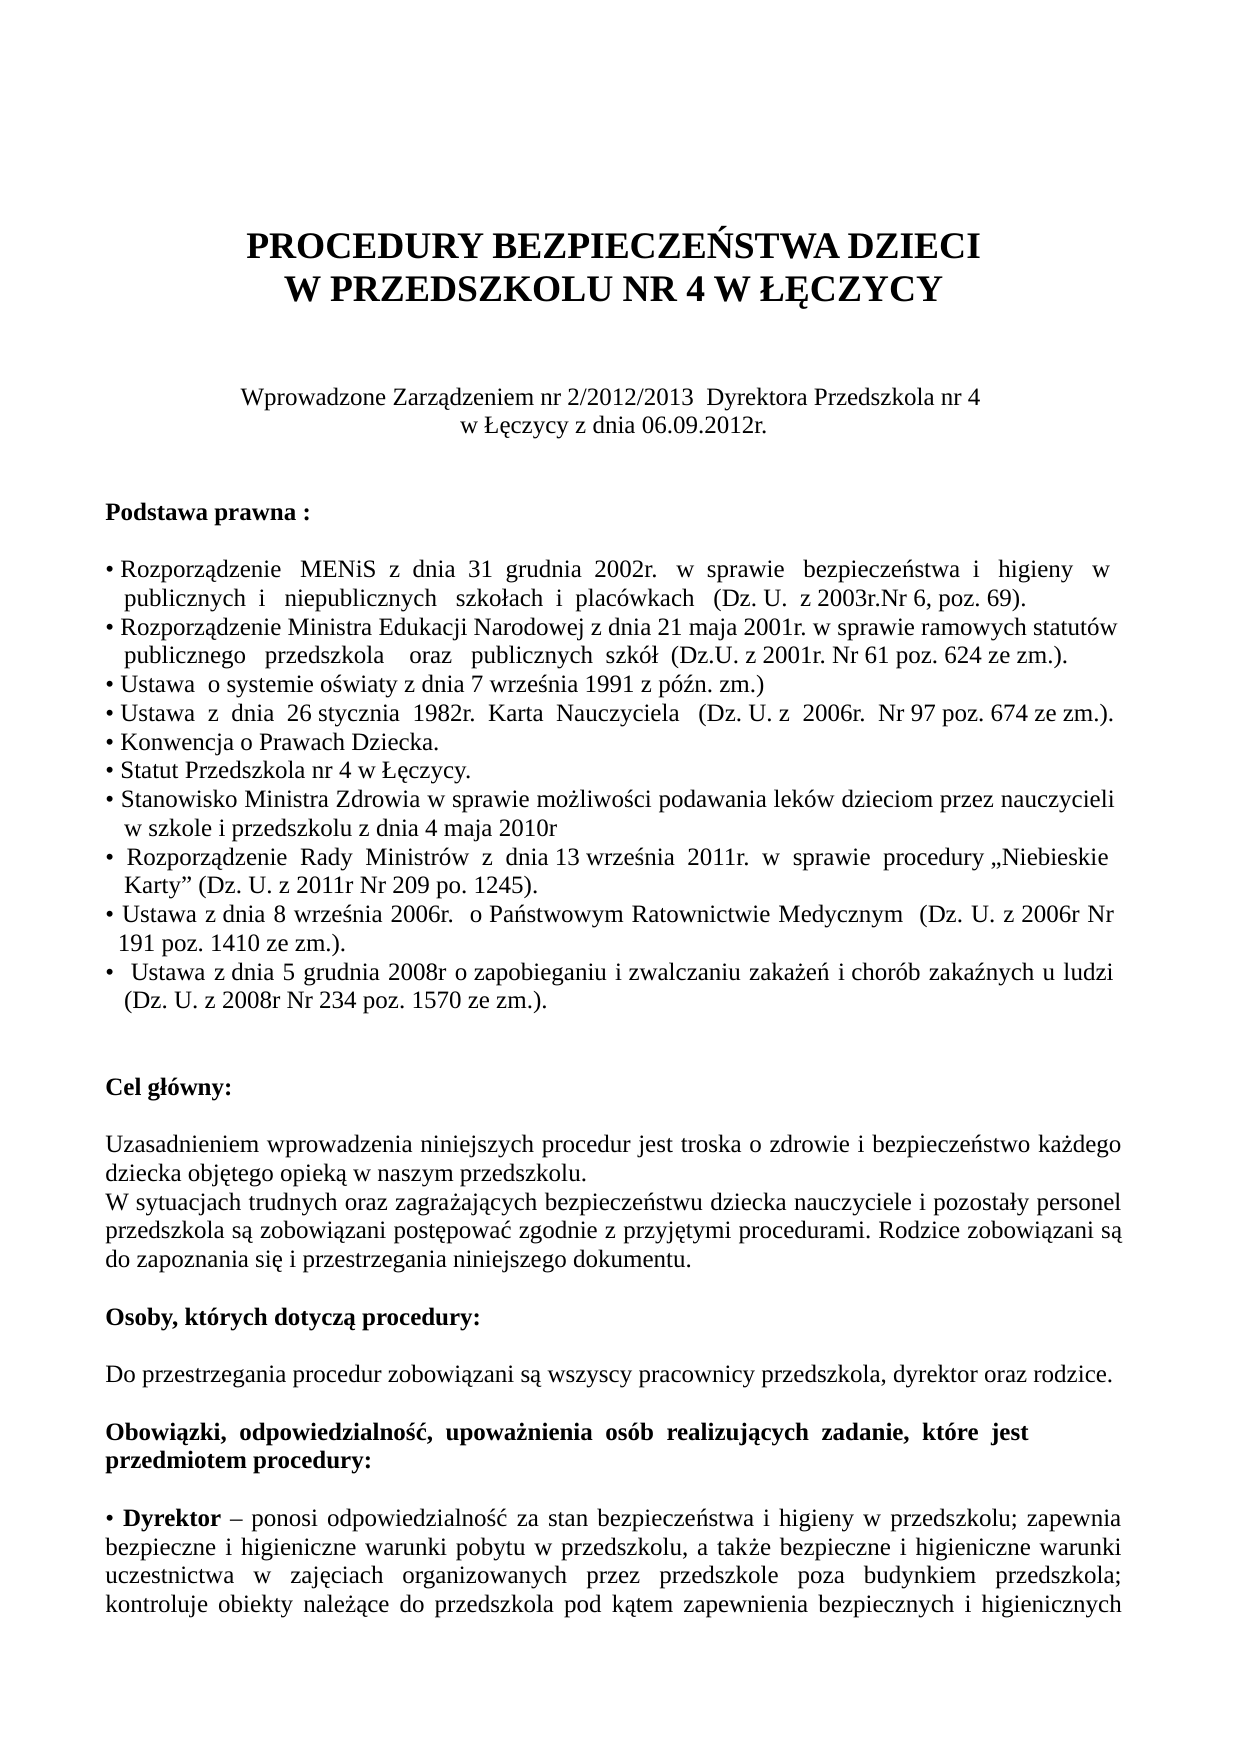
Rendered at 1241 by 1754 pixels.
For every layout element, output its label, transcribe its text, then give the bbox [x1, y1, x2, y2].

text w Łęczycy z dnia 06.09.2012r. [105, 410, 1122, 439]
text Podstawa prawna : [105, 497, 1122, 525]
text Uzasadnieniem wprowadzenia niniejszych procedur jest troska o zdrowie i bezpieczeństwo każdego dziecka objętego opieką w naszym przedszkolu. [105, 1129, 1122, 1187]
text publicznego przedszkola oraz publicznych szkół (Dz.U. z 2001r. Nr 61 poz. 624 ze zm.). [105, 640, 1122, 669]
text • Ustawa z dnia 8 września 2006r. o Państwowym Ratownictwie Medycznym (Dz. U. z 2006r Nr 191 poz. 1410 ze zm.). [105, 899, 1122, 957]
text • Statut Przedszkola nr 4 w Łęczycy. [105, 755, 1122, 784]
text PROCEDURY BEZPIECZEŃSTWA DZIECI [105, 223, 1122, 267]
text publicznych i niepublicznych szkołach i placówkach (Dz. U. z 2003r.Nr 6, poz. 69). [105, 583, 1122, 612]
text • Rozporządzenie Ministra Edukacji Narodowej z dnia 21 maja 2001r. w sprawie ramowych statutów [105, 612, 1122, 640]
text przedmiotem procedury: [105, 1445, 1122, 1474]
text • Stanowisko Ministra Zdrowia w sprawie możliwości podawania leków dzieciom przez nauczycieli w szkole i przedszkolu z dnia 4 maja 2010r [105, 784, 1122, 842]
text • Rozporządzenie Rady Ministrów z dnia 13 września 2011r. w sprawie procedury „Niebieskie [105, 842, 1122, 870]
text • Ustawa z dnia 26 stycznia 1982r. Karta Nauczyciela (Dz. U. z 2006r. Nr 97 poz. 674 ze zm.). [105, 698, 1122, 727]
text • Konwencja o Prawach Dziecka. [105, 727, 1122, 755]
text W sytuacjach trudnych oraz zagrażających bezpieczeństwu dziecka nauczyciele i pozostały personel przedszkola są zobowiązani postępować zgodnie z przyjętymi procedurami. Rodzice zobowiązani są do zapoznania się i przestrzegania niniejszego dokumentu. [105, 1187, 1122, 1273]
text W PRZEDSZKOLU NR 4 W ŁĘCZYCY [105, 267, 1122, 310]
text • Rozporządzenie MENiS z dnia 31 grudnia 2002r. w sprawie bezpieczeństwa i higieny w [105, 554, 1122, 583]
text • Ustawa z dnia 5 grudnia 2008r o zapobieganiu i zwalczaniu zakażeń i chorób zakaźnych u ludzi (Dz. U. z 2008r Nr 234 poz. 1570 ze zm.). [105, 957, 1122, 1014]
text Cel główny: [105, 1072, 1122, 1100]
text • Ustawa o systemie oświaty z dnia 7 września 1991 z późn. zm.) [105, 669, 1122, 698]
text Wprowadzone Zarządzeniem nr 2/2012/2013 Dyrektora Przedszkola nr 4 [105, 382, 1122, 410]
text Obowiązki, odpowiedzialność, upoważnienia osób realizujących zadanie, które jest [105, 1417, 1122, 1445]
text Osoby, których dotyczą procedury: [105, 1302, 1122, 1330]
text Karty” (Dz. U. z 2011r Nr 209 po. 1245). [105, 870, 1122, 899]
text • Dyrektor – ponosi odpowiedzialność za stan bezpieczeństwa i higieny w przedszkolu; zapewnia bezpieczne i higieniczne warunki pobytu w przedszkolu, a także bezpieczne i higieniczne warunki uczestnictwa w zajęciach organizowanych przez przedszkole poza budynkiem przedszkola; kontroluje obiekty należące do przedszkola pod kątem zapewnienia bezpiecznych i higienicznych [105, 1503, 1122, 1618]
text Do przestrzegania procedur zobowiązani są wszyscy pracownicy przedszkola, dyrektor oraz rodzice. [105, 1359, 1122, 1388]
